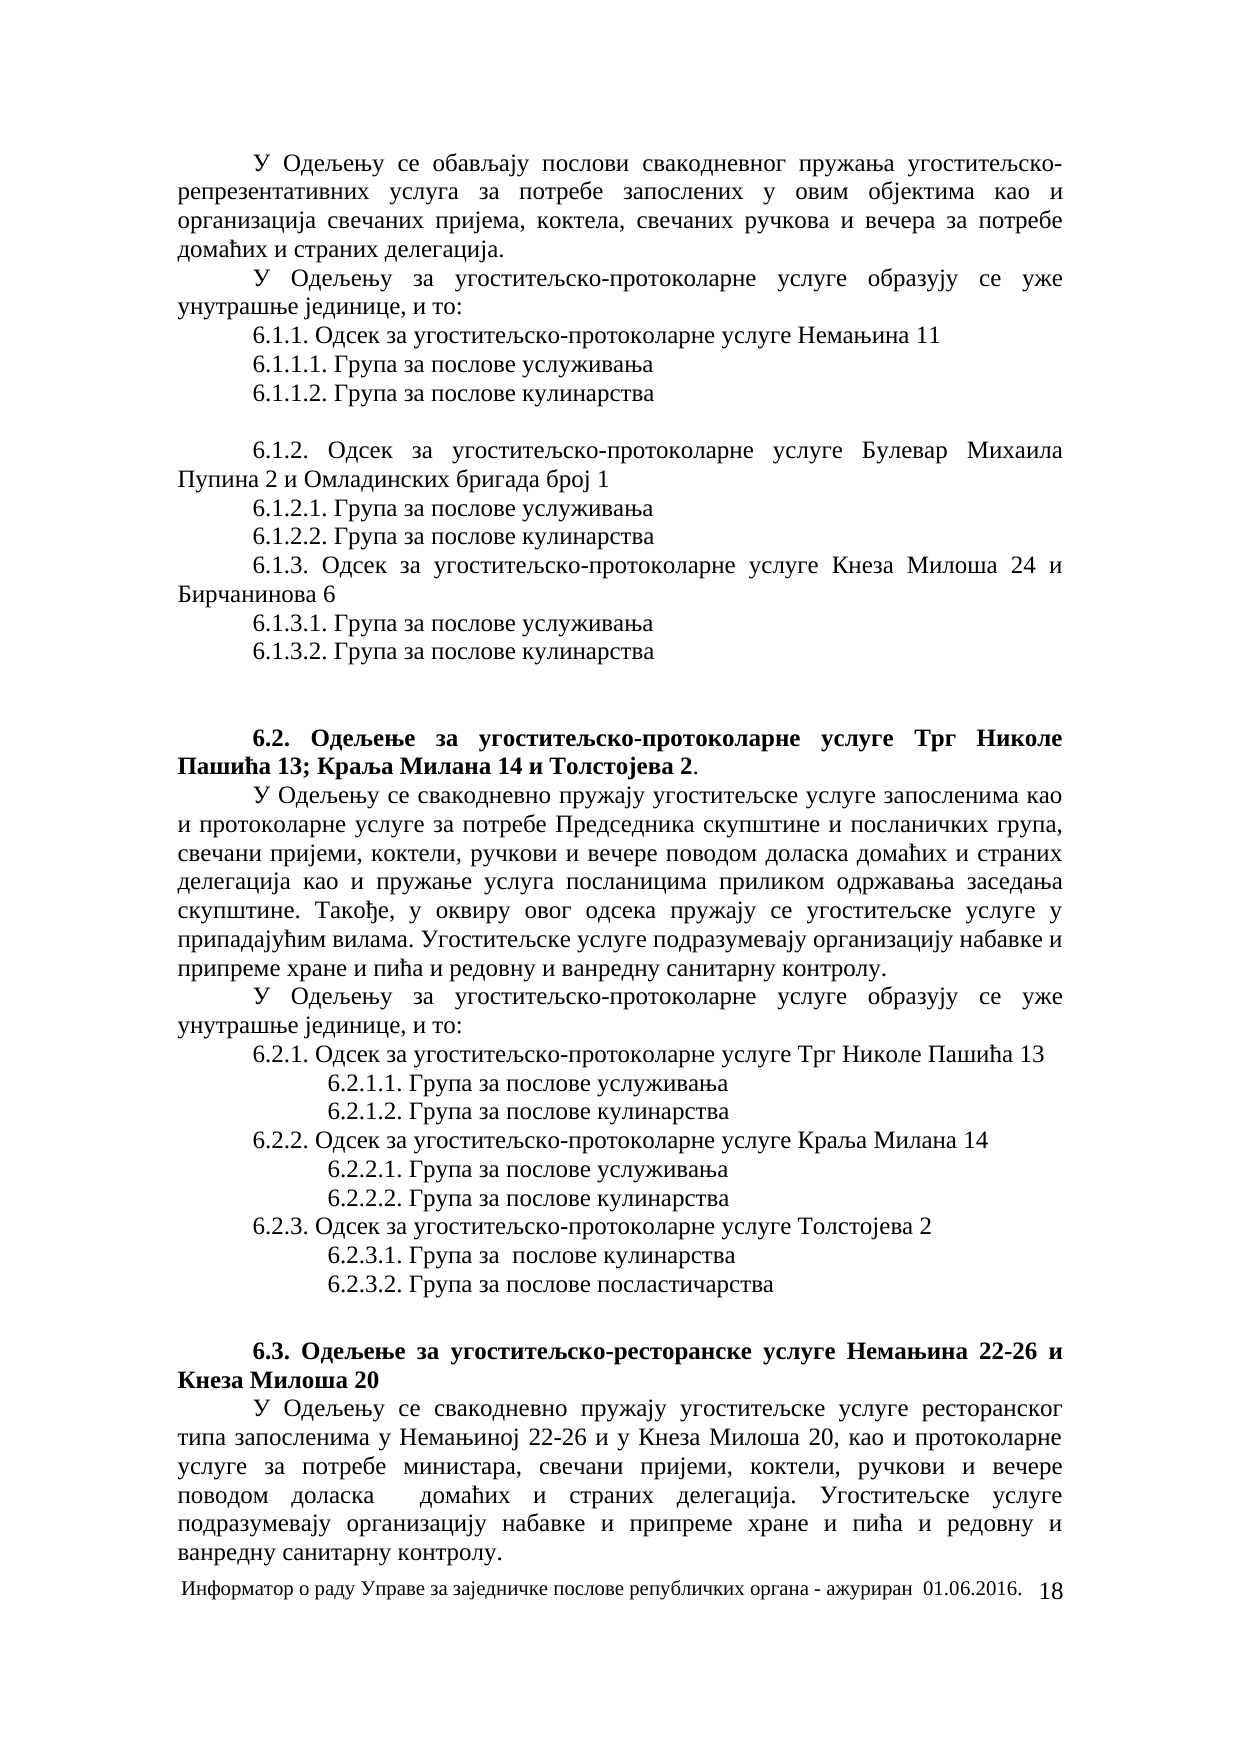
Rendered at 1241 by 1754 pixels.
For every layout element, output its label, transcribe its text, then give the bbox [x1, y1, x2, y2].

text 6.2.1.1. Група за послове услуживања [177, 1068, 1063, 1096]
text 6.1.2.2. Група за послове кулинарства [177, 521, 1063, 550]
text У Одељењу се обављају послови свакодневног пружања угоститељско-репрезентативних услуга за потребе запослених у овим објектима као и организација свечаних пријема, коктела, свечаних ручкова и вечера за потребе домаћих и страних делегација. [177, 148, 1063, 263]
text 6.3. Одељење за угоститељско-ресторанске услуге Немањина 22-26 и Кнеза Милоша 20 [177, 1336, 1063, 1393]
text 6.2.1. Одсек за угоститељско-протоколарне услуге Трг Николе Пашића 13 [177, 1039, 1063, 1068]
text 6.2.2.2. Група за послове кулинарства [177, 1183, 1063, 1211]
text 6.2. Одељење за угоститељско-протоколарне услуге Трг Николе Пашића 13; Краља Милана 14 и Толстојева 2. [177, 723, 1063, 780]
text 6.2.2. Одсек за угоститељско-протоколарне услуге Краља Милана 14 [177, 1125, 1063, 1154]
text 6.1.1. Одсек за угоститељско-протоколарне услуге Немањина 11 [177, 320, 1063, 349]
text У Одељењу за угоститељско-протоколарне услуге образују се уже унутрашње јединице, и то: [177, 981, 1063, 1039]
text У Одељењу се свакодневно пружају угоститељске услуге ресторанског типа запосленима у Немањиној 22-26 и у Кнеза Милоша 20, као и протоколарне услуге за потребе министара, свечани пријеми, коктели, ручкови и вечере поводом доласка домаћих и страних делегација. Угоститељске услуге подразумевају организацију набавке и припреме хране и пића и редовну и ванредну санитарну контролу. [177, 1393, 1063, 1566]
text 6.2.3. Одсек за угоститељско-протоколарне услуге Толстојева 2 [177, 1211, 1063, 1240]
text У Одељењу за угоститељско-протоколарне услуге образују се уже унутрашње јединице, и то: [177, 263, 1063, 320]
text 6.2.2.1. Група за послове услуживања [177, 1154, 1063, 1183]
text 6.1.3.1. Група за послове услуживања [177, 608, 1063, 636]
text 6.1.1.2. Група за послове кулинарства [177, 378, 1063, 406]
text 6.1.3.2. Група за послове кулинарства [177, 636, 1063, 665]
text 6.2.3.1. Група за послове кулинарства [177, 1240, 1063, 1269]
text У Одељењу се свакодневно пружају угоститељске услуге запосленима као и протоколарне услуге за потребе Председника скупштине и посланичких група, свечани пријеми, коктели, ручкови и вечере поводом доласка домаћих и страних делегација као и пружање услуга посланицима приликом одржавања заседања скупштине. Такође, у оквиру овог одсека пружају се угоститељске услуге у припадајућим вилама. Угоститељске услуге подразумевају организацију набавке и припреме хране и пића и редовну и ванредну санитарну контролу. [177, 780, 1063, 981]
text 6.1.3. Одсек за угоститељско-протоколарне услуге Кнеза Милоша 24 и Бирчанинова 6 [177, 550, 1063, 608]
text 6.2.3.2. Група за послове посластичарства [177, 1269, 1063, 1298]
text 6.1.2. Одсек за угоститељско-протоколарне услуге Булевар Михаила Пупина 2 и Омладинских бригада број 1 [177, 435, 1063, 493]
text 6.1.1.1. Група за послове услуживања [177, 349, 1063, 378]
text 6.2.1.2. Група за послове кулинарства [177, 1096, 1063, 1125]
text 6.1.2.1. Група за послове услуживања [177, 493, 1063, 521]
